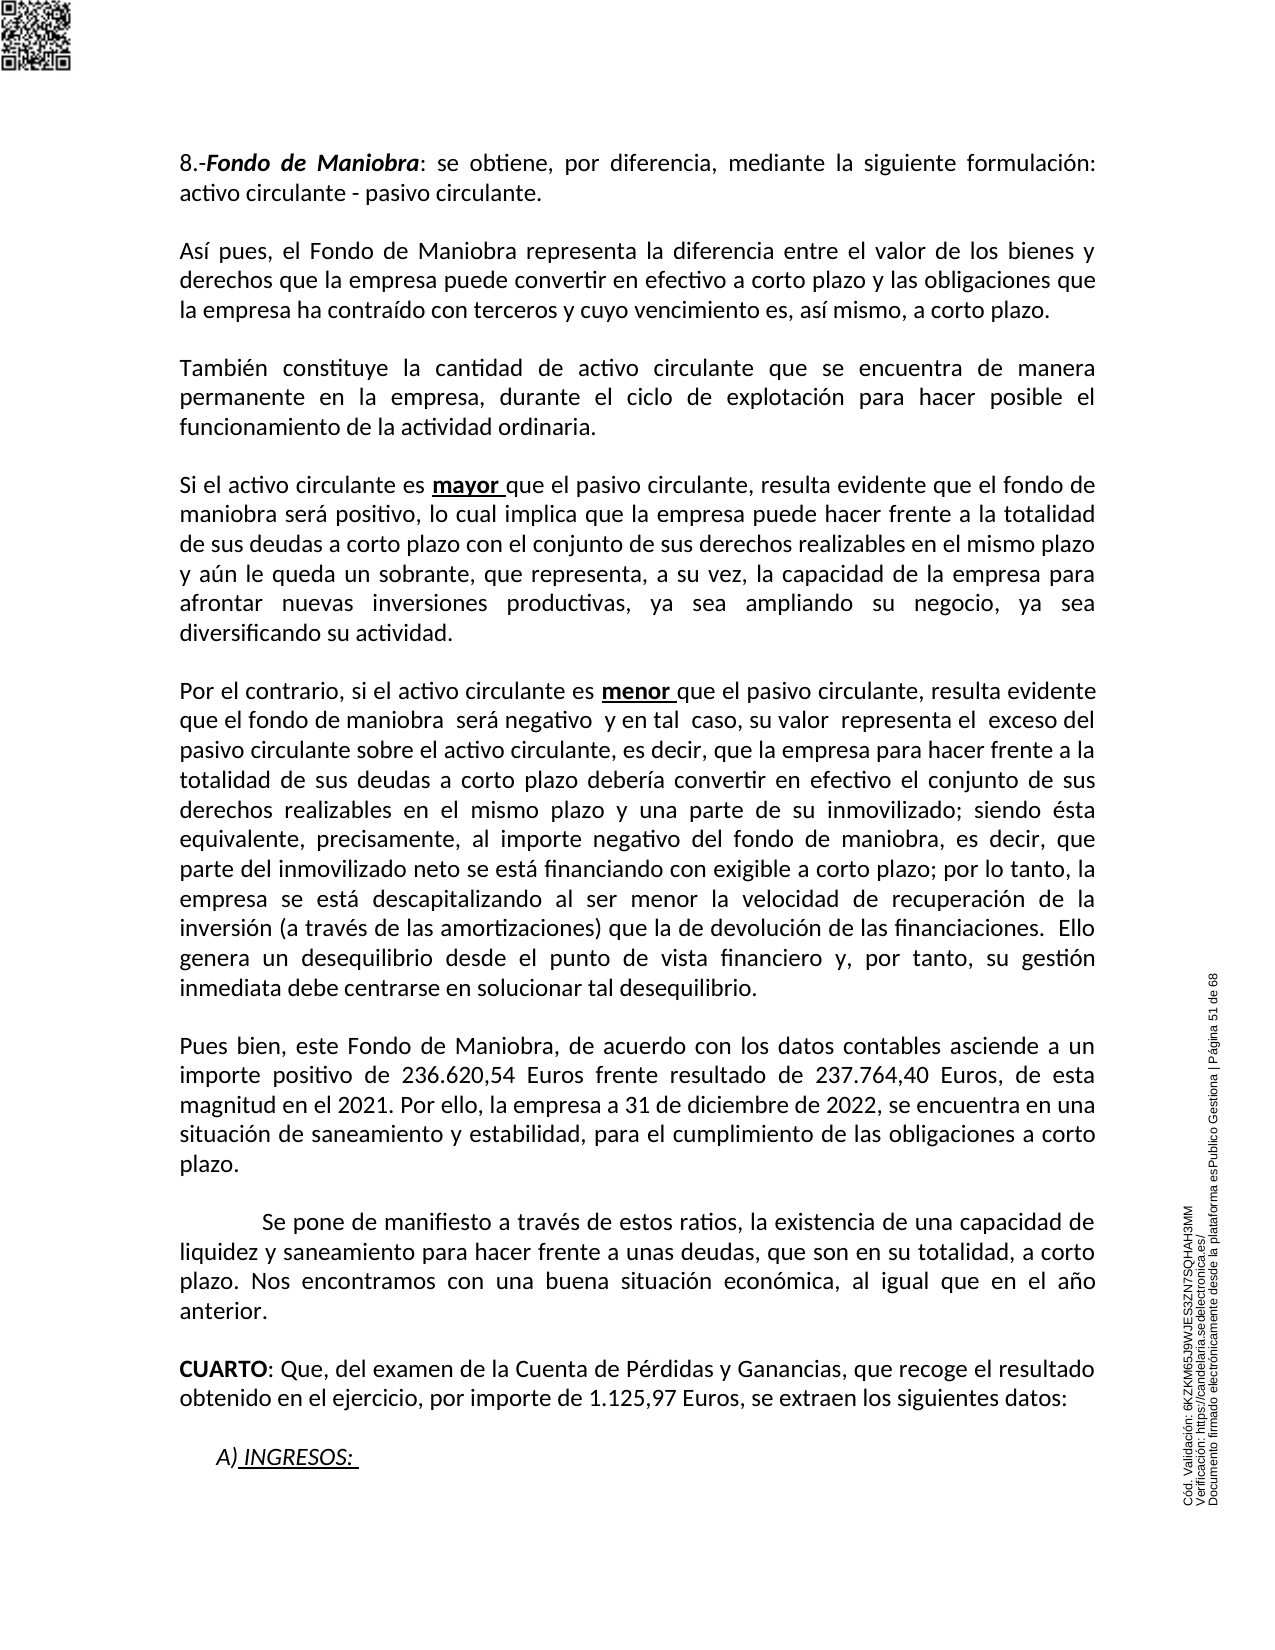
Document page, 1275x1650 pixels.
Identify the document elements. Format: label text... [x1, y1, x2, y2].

text También constituye la cantidad de activo circulante que se encuentra de manera permanente en la empresa, durante el ciclo de explotación para hacer posible el funcionamiento de la actividad ordinaria. [179, 353, 1097, 442]
text Si el activo circulante es mayor que el pasivo circulante, resulta evidente que el fondo de maniobra será positivo, lo cual implica que la empresa puede hacer frente a la totalidad de sus deudas a corto plazo con el conjunto de sus derechos realizables en el mismo plazo y aún le queda un sobrante, que representa, a su vez, la capacidad de la empresa para afrontar nuevas inversiones productivas, ya sea ampliando su negocio, ya sea diversificando su actividad. [179, 470, 1097, 648]
text CUARTO: Que, del examen de la Cuenta de Pérdidas y Ganancias, que recoge el resultado obtenido en el ejercicio, por importe de 1.125,97 Euros, se extraen los siguientes datos: [179, 1354, 1097, 1413]
text 8.-Fondo de Maniobra: se obtiene, por diferencia, mediante la siguiente formulación: activo circulante - pasivo circulante. [179, 148, 1097, 207]
text Así pues, el Fondo de Maniobra representa la diferencia entre el valor de los bienes y derechos que la empresa puede convertir en efectivo a corto plazo y las obligaciones que la empresa ha contraído con terceros y cuyo vencimiento es, así mismo, a corto plazo. [179, 236, 1097, 324]
text Por el contrario, si el activo circulante es menor que el pasivo circulante, resulta evidente que el fondo de maniobra será negativo y en tal caso, su valor representa el exceso del pasivo circulante sobre el activo circulante, es decir, que la empresa para hacer frente a la totalidad de sus deudas a corto plazo debería convertir en efectivo el conjunto de sus derechos realizables en el mismo plazo y una parte de su inmovilizado; siendo ésta equivalente, precisamente, al importe negativo del fondo de maniobra, es decir, que parte del inmovilizado neto se está financiando con exigible a corto plazo; por lo tanto, la empresa se está descapitalizando al ser menor la velocidad de recuperación de la inversión (a través de las amortizaciones) que la de devolución de las financiaciones. Ello genera un desequilibrio desde el punto de vista financiero y, por tanto, su gestión inmediata debe centrarse en solucionar tal desequilibrio. [179, 676, 1097, 1002]
text Se pone de manifiesto a través de estos ratios, la existencia de una capacidad de liquidez y saneamiento para hacer frente a unas deudas, que son en su totalidad, a corto plazo. Nos encontramos con una buena situación económica, al igual que en el año anterior. [179, 1207, 1097, 1326]
text Pues bien, este Fondo de Maniobra, de acuerdo con los datos contables asciende a un importe positivo de 236.620,54 Euros frente resultado de 237.764,40 Euros, de esta magnitud en el 2021. Por ello, la empresa a 31 de diciembre de 2022, se encuentra en una situación de saneamiento y estabilidad, para el cumplimiento de las obligaciones a corto plazo. [179, 1031, 1097, 1179]
text A) INGRESOS: [216, 1441, 1098, 1472]
